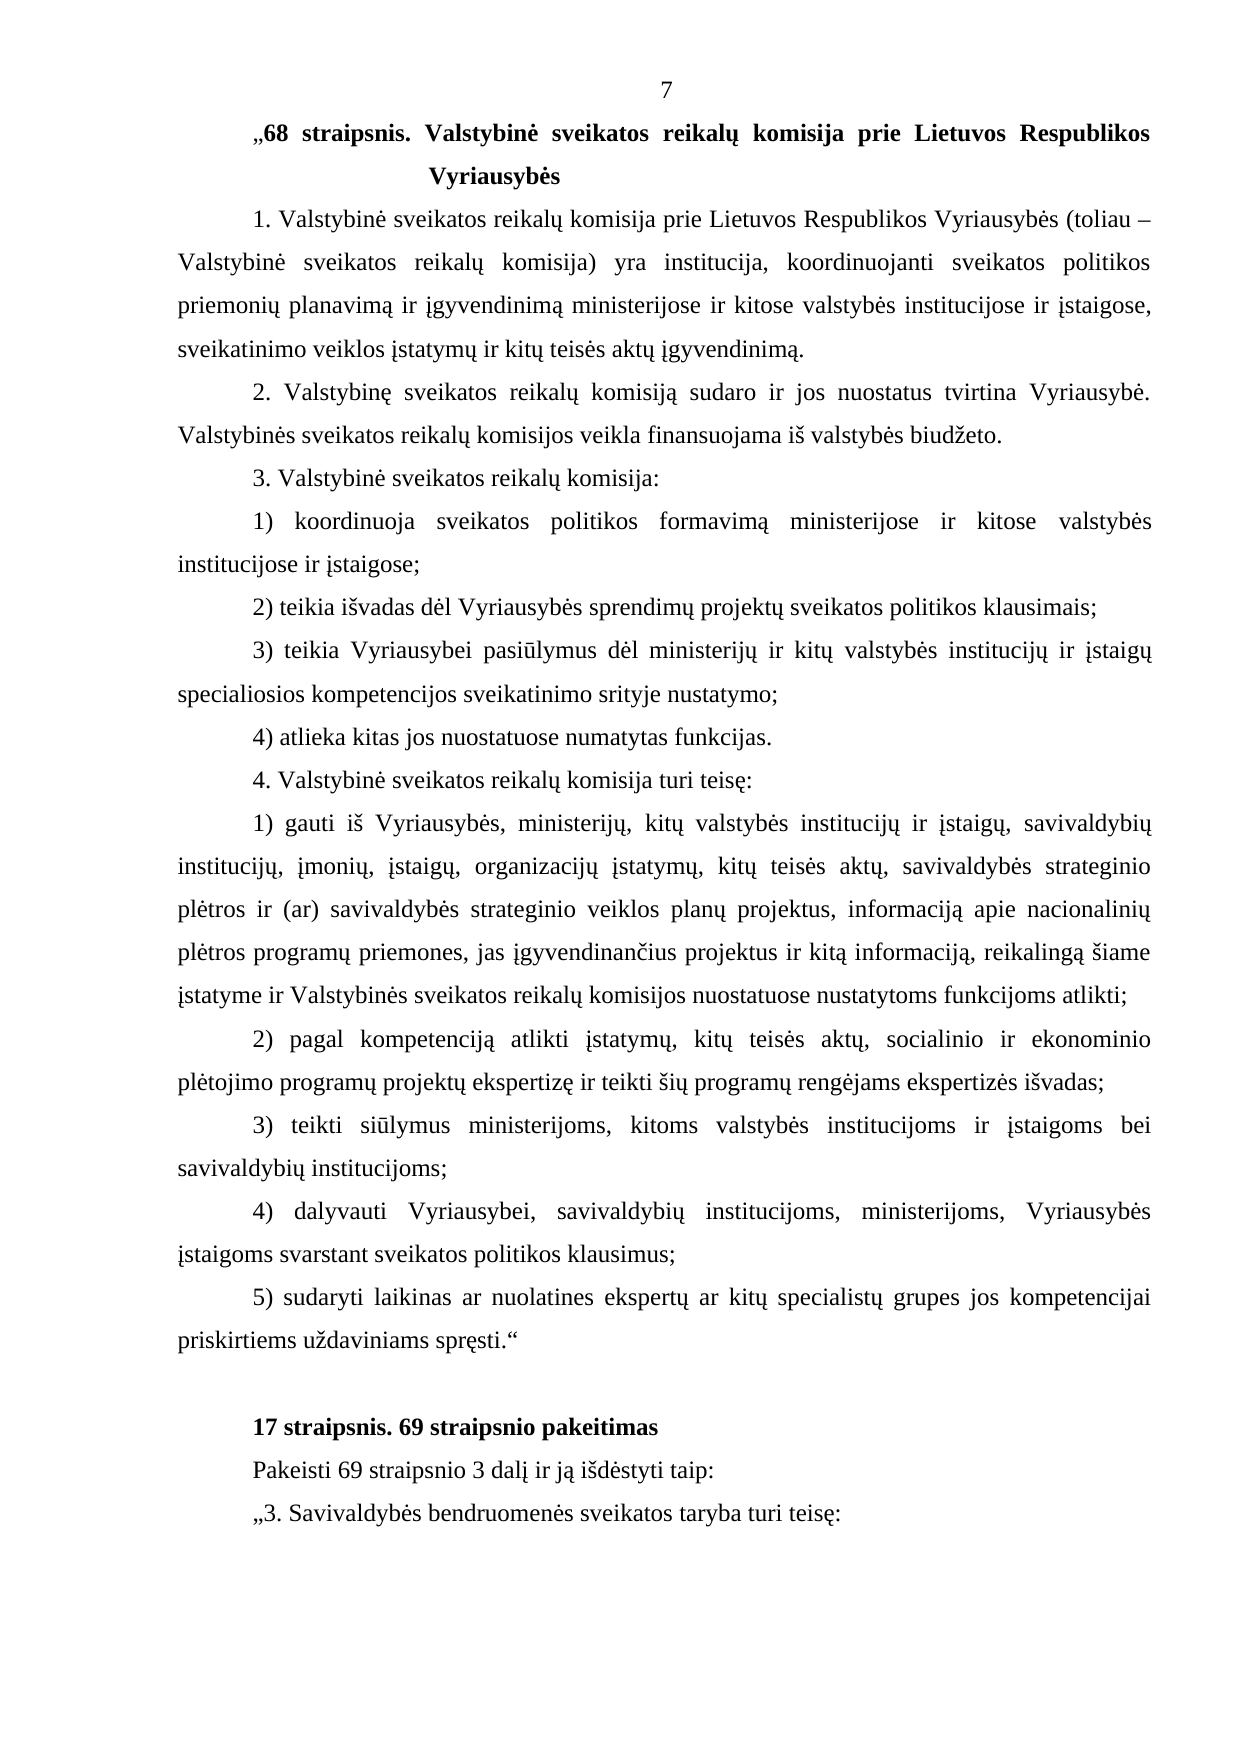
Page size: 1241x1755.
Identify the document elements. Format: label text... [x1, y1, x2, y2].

text 1) koordinuoja sveikatos politikos formavimą ministerijose ir kitose valstybės institucijose ir įstaigose; [177, 506, 1152, 578]
text 4) dalyvauti Vyriausybei, savivaldybių institucijoms, ministerijoms, Vyriausybės įstaigoms svarstant sveikatos politikos klausimus; [177, 1196, 1152, 1268]
text 1. Valstybinė sveikatos reikalų komisija prie Lietuvos Respublikos Vyriausybės (toliau – Valstybinė sveikatos reikalų komisija) yra institucija, koordinuojanti sveikatos politikos priemonių planavimą ir įgyvendinimą ministerijose ir kitose valstybės institucijose ir įstaigose, sveikatinimo veiklos įstatymų ir kitų teisės aktų įgyvendinimą. [177, 204, 1152, 362]
text Pakeisti 69 straipsnio 3 dalį ir ją išdėstyti taip: [177, 1455, 1152, 1484]
text 2. Valstybinę sveikatos reikalų komisiją sudaro ir jos nuostatus tvirtina Vyriausybė. Valstybinės sveikatos reikalų komisijos veikla finansuojama iš valstybės biudžeto. [177, 377, 1152, 449]
text 3. Valstybinė sveikatos reikalų komisija: [177, 463, 1152, 492]
text 2) teikia išvadas dėl Vyriausybės sprendimų projektų sveikatos politikos klausimais; [177, 592, 1152, 621]
text „68 straipsnis. Valstybinė sveikatos reikalų komisija prie Lietuvos Respublikos Vyriausybės [252, 118, 1152, 190]
text „3. Savivaldybės bendruomenės sveikatos taryba turi teisę: [177, 1498, 1152, 1527]
text 3) teikti siūlymus ministerijoms, kitoms valstybės institucijoms ir įstaigoms bei savivaldybių institucijoms; [177, 1110, 1152, 1182]
text 17 straipsnis. 69 straipsnio pakeitimas [177, 1412, 1152, 1441]
text 1) gauti iš Vyriausybės, ministerijų, kitų valstybės institucijų ir įstaigų, savivaldybių institucijų, įmonių, įstaigų, organizacijų įstatymų, kitų teisės aktų, savivaldybės strateginio plėtros ir (ar) savivaldybės strateginio veiklos planų projektus, informaciją apie nacionalinių plėtros programų priemones, jas įgyvendinančius projektus ir kitą informaciją, reikalingą šiame įstatyme ir Valstybinės sveikatos reikalų komisijos nuostatuose nustatytoms funkcijoms atlikti; [177, 808, 1152, 1009]
text 2) pagal kompetenciją atlikti įstatymų, kitų teisės aktų, socialinio ir ekonominio plėtojimo programų projektų ekspertizę ir teikti šių programų rengėjams ekspertizės išvadas; [177, 1024, 1152, 1096]
text 4) atlieka kitas jos nuostatuose numatytas funkcijas. [177, 722, 1152, 751]
text 5) sudaryti laikinas ar nuolatines ekspertų ar kitų specialistų grupes jos kompetencijai priskirtiems uždaviniams spręsti.“ [177, 1282, 1152, 1354]
text 3) teikia Vyriausybei pasiūlymus dėl ministerijų ir kitų valstybės institucijų ir įstaigų specialiosios kompetencijos sveikatinimo srityje nustatymo; [177, 636, 1152, 707]
text 4. Valstybinė sveikatos reikalų komisija turi teisę: [177, 765, 1152, 794]
